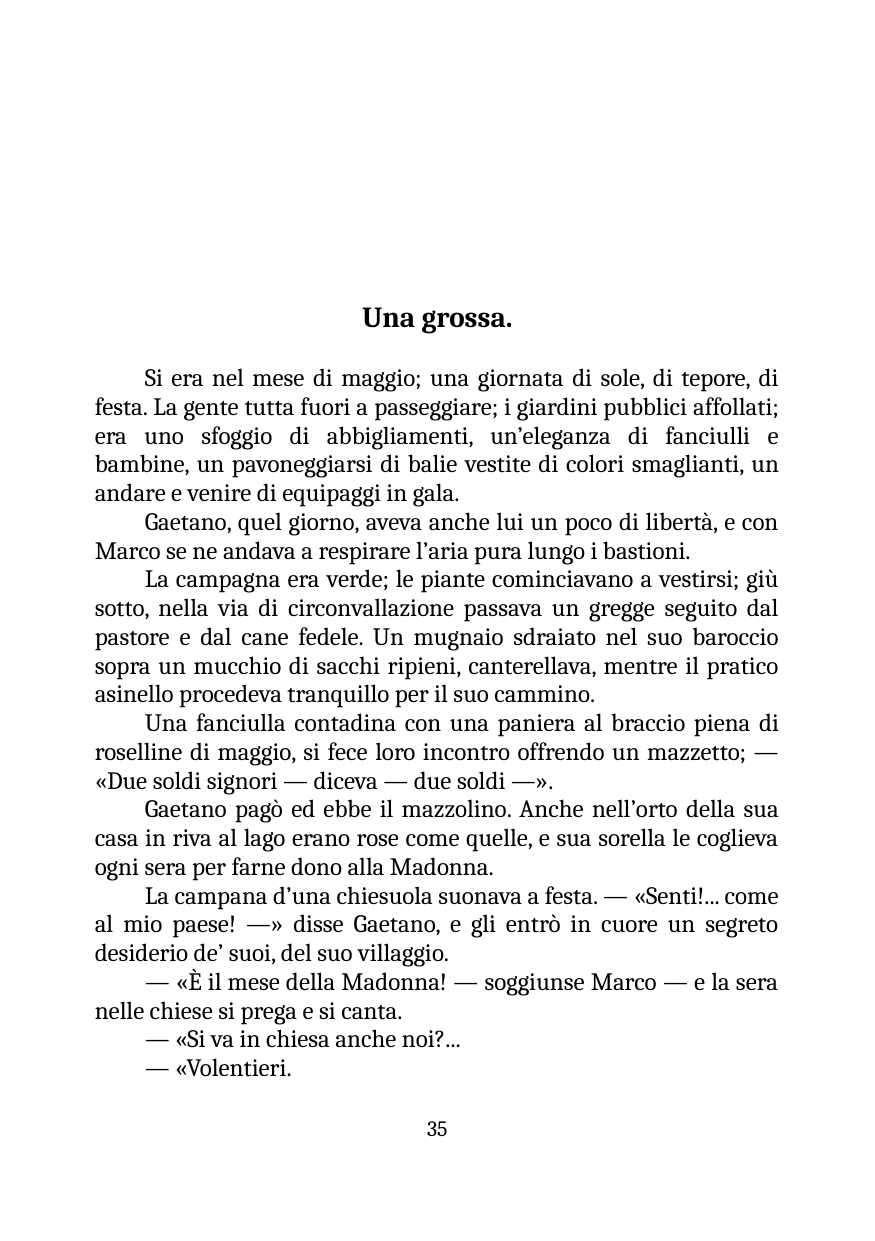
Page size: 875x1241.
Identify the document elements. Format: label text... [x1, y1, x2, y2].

text Gaetano pagò ed ebbe il mazzolino. Anche nell’orto della sua casa in riva al lago erano rose come quelle, e sua sorella le coglieva ogni sera per farne dono alla Madonna. [94, 795, 779, 882]
subtitle Una grossa. [94, 301, 779, 335]
text Si era nel mese di maggio; una giornata di sole, di tepore, di festa. La gente tutta fuori a passeggiare; i giardini pubblici affollati; era uno sfoggio di abbigliamenti, un’eleganza di fanciulli e bambine, un pavoneggiarsi di balie vestite di colori smaglianti, un andare e venire di equipaggi in gala. [94, 364, 779, 508]
text — «È il mese della Madonna! — soggiunse Marco — e la sera nelle chiese si prega e si canta. [94, 968, 779, 1025]
text La campana d’una chiesuola suonava a festa. — «Senti!... come al mio paese! —» disse Gaetano, e gli entrò in cuore un segreto desiderio de’ suoi, del suo villaggio. [94, 882, 779, 968]
text Una fanciulla contadina con una paniera al braccio piena di roselline di maggio, si fece loro incontro offrendo un mazzetto; — «Due soldi signori — diceva — due soldi —». [94, 709, 779, 795]
text — «Si va in chiesa anche noi?... [94, 1025, 779, 1054]
text — «Volentieri. [94, 1054, 779, 1083]
text Gaetano, quel giorno, aveva anche lui un poco di libertà, e con Marco se ne andava a respirare l’aria pura lungo i bastioni. [94, 508, 779, 565]
text La campagna era verde; le piante cominciavano a vestirsi; giù sotto, nella via di circonvallazione passava un gregge seguito dal pastore e dal cane fedele. Un mugnaio sdraiato nel suo baroccio sopra un mucchio di sacchi ripieni, canterellava, mentre il pratico asinello procedeva tranquillo per il suo cammino. [94, 565, 779, 709]
